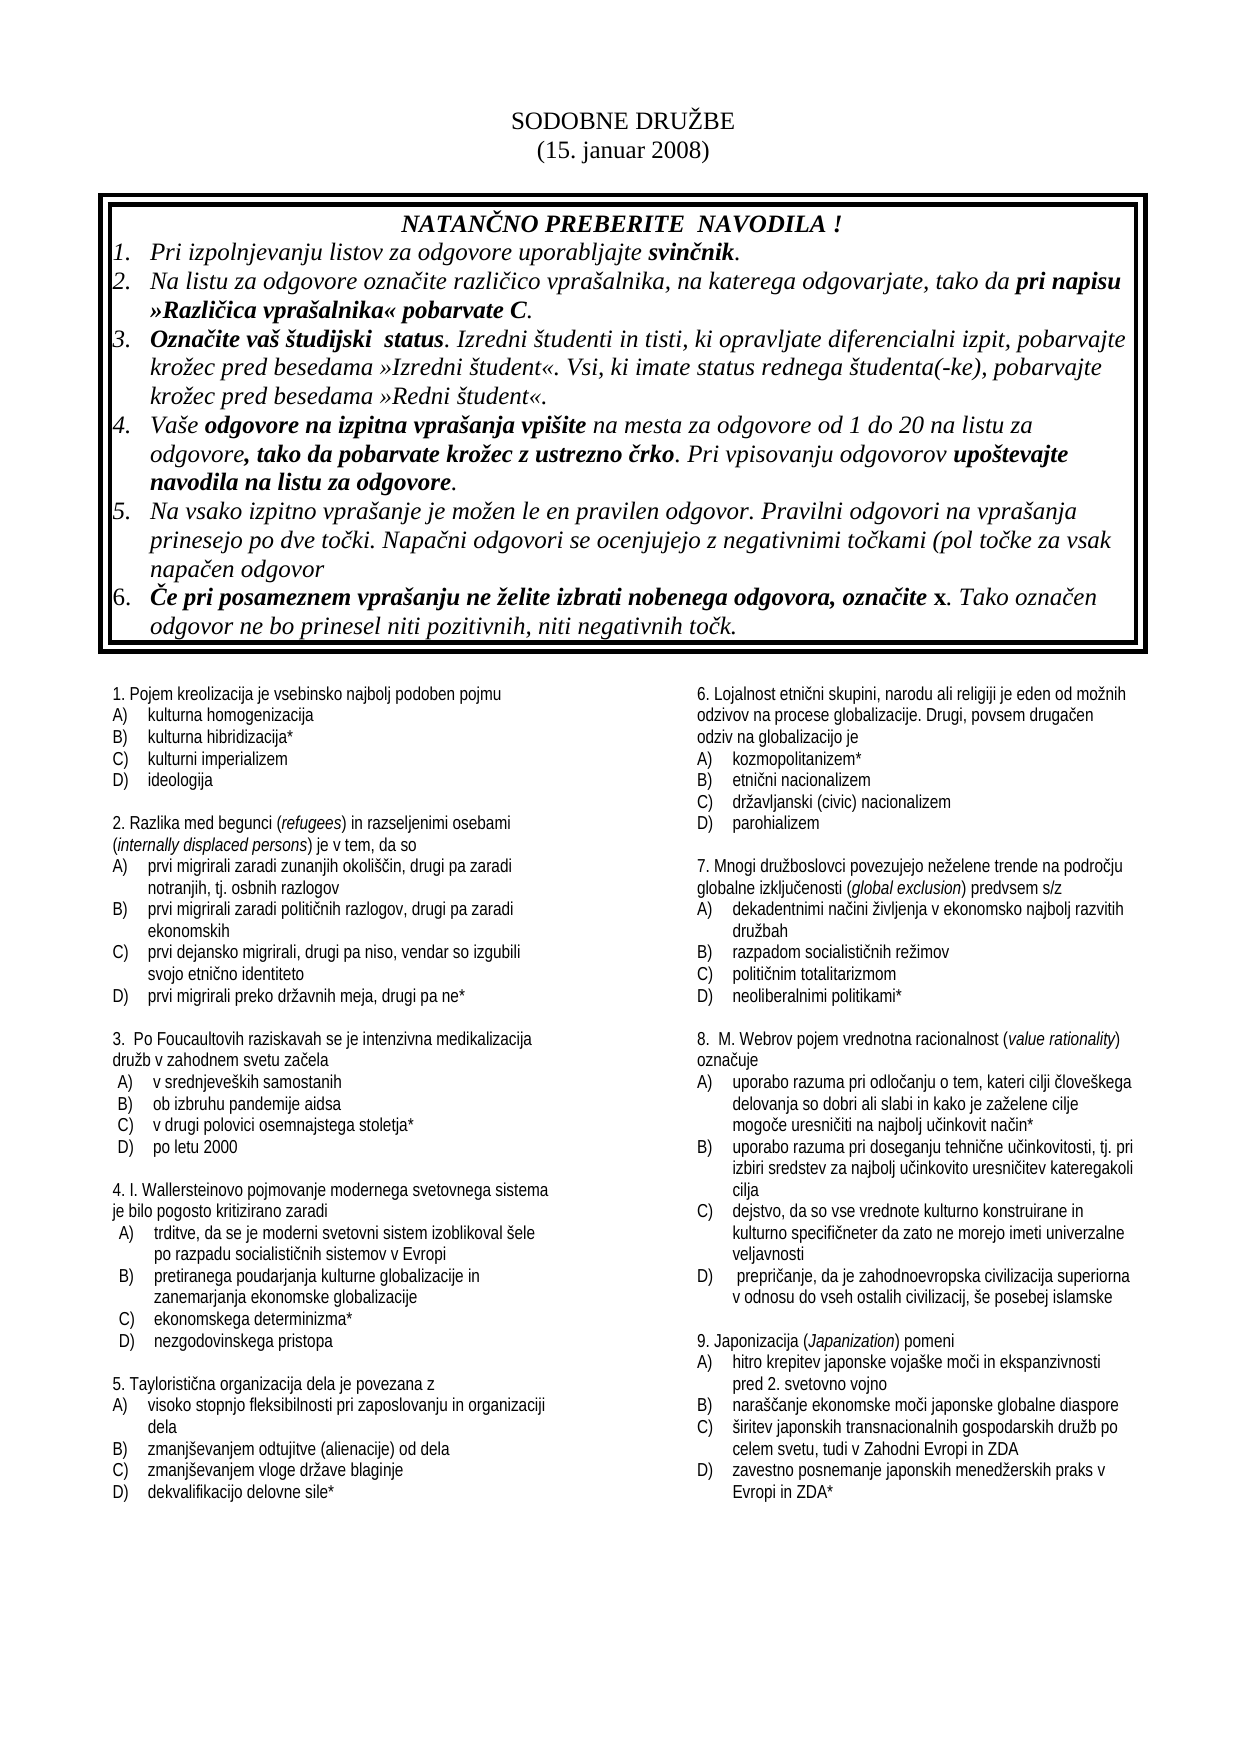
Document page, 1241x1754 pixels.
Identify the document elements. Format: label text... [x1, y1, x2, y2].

list trditve, da se je moderni svetovni sistem izoblikoval šele po razpadu socialističnih sistemov v Evropi [118, 1222, 549, 1265]
list prvi migrirali preko državnih meja, drugi pa ne* [112, 984, 549, 1006]
list v drugi polovici osemnajstega stoletja* [117, 1114, 549, 1136]
list Vaše odgovore na izpitna vprašanja vpišite na mesta za odgovore od 1 do 20 na listu za odgovore, tako da pobarvate krožec z ustrezno črko. Pri vpisovanju odgovorov upoštevajte navodila na listu za odgovore. [112, 410, 1134, 496]
list kulturna hibridizacija* [112, 726, 549, 747]
list visoko stopnjo fleksibilnosti pri zaposlovanju in organizaciji dela [112, 1394, 549, 1437]
list pretiranega poudarjanja kulturne globalizacije in zanemarjanja ekonomske globalizacije [118, 1265, 549, 1308]
list po letu 2000 [117, 1136, 549, 1157]
list dejstvo, da so vse vrednote kulturno konstruirane in kulturno specifičneter da zato ne morejo imeti univerzalne veljavnosti [697, 1200, 1134, 1265]
list naraščanje ekonomske moči japonske globalne diaspore [697, 1394, 1134, 1416]
text 3. Po Foucaultovih raziskavah se je intenzivna medikalizacija družb v zahodnem svetu začela [112, 1028, 549, 1071]
list državljanski (civic) nacionalizem [697, 791, 1134, 812]
list razpadom socialističnih režimov [697, 941, 1134, 963]
text NATANČNO PREBERITE NAVODILA ! [103, 197, 1143, 237]
text (15. januar 2008) [112, 135, 1134, 164]
list zmanjševanjem odtujitve (alienacije) od dela [112, 1437, 549, 1459]
list Pri izpolnjevanju listov za odgovore uporabljajte svinčnik. [112, 237, 1134, 266]
text 2. Razlika med begunci (refugees) in razseljenimi osebami (internally displaced persons) je v tem, da so [112, 812, 549, 855]
text 7. Mnogi družboslovci povezujejo neželene trende na področju globalne izključenosti (global exclusion) predvsem s/z [697, 855, 1134, 898]
list političnim totalitarizmom [697, 963, 1134, 984]
list Na vsako izpitno vprašanje je možen le en pravilen odgovor. Pravilni odgovori na vprašanja prinesejo po dve točki. Napačni odgovori se ocenjujejo z negativnimi točkami (pol točke za vsak napačen odgovor [112, 496, 1134, 566]
list Označite vaš študijski status. Izredni študenti in tisti, ki opravljate diferencialni izpit, pobarvajte krožec pred besedama »Izredni študent«. Vsi, ki imate status rednega študenta(-ke), pobarvajte krožec pred besedama »Redni študent«. [112, 324, 1134, 410]
text 5. Tayloristična organizacija dela je povezana z [112, 1373, 549, 1394]
list v srednjeveških samostanih [117, 1071, 549, 1092]
text 6. Lojalnost etnični skupini, narodu ali religiji je eden od možnih odzivov na procese globalizacije. Drugi, povsem drugačen odziv na globalizacijo je [697, 683, 1134, 747]
text 8. M. Webrov pojem vrednotna racionalnost (value rationality) označuje [697, 1028, 1134, 1071]
list ob izbruhu pandemije aidsa [117, 1092, 549, 1114]
list prepričanje, da je zahodnoevropska civilizacija superiorna v odnosu do vseh ostalih civilizacij, še posebej islamske [697, 1265, 1134, 1308]
list hitro krepitev japonske vojaške moči in ekspanzivnosti pred 2. svetovno vojno [697, 1351, 1134, 1394]
list kulturna homogenizacija [112, 704, 549, 726]
list kulturni imperializem [112, 747, 549, 769]
text 1. Pojem kreolizacija je vsebinsko najbolj podoben pojmu [112, 683, 549, 704]
list kozmopolitanizem* [697, 747, 1134, 769]
list etnični nacionalizem [697, 769, 1134, 791]
list parohializem [697, 812, 1134, 834]
list prvi migrirali zaradi zunanjih okoliščin, drugi pa zaradi notranjih, tj. osbnih razlogov [112, 855, 549, 898]
list ekonomskega determinizma* [118, 1308, 549, 1329]
list neoliberalnimi politikami* [697, 984, 1134, 1006]
list uporabo razuma pri odločanju o tem, kateri cilji človeškega delovanja so dobri ali slabi in kako je zaželene cilje mogoče uresničiti na najbolj učinkovit način* [697, 1071, 1134, 1136]
text 9. Japonizacija (Japanization) pomeni [697, 1329, 1134, 1351]
list ideologija [112, 769, 549, 791]
list dekvalifikacijo delovne sile* [112, 1481, 549, 1502]
list zavestno posnemanje japonskih menedžerskih praks v Evropi in ZDA* [697, 1459, 1134, 1502]
list prvi dejansko migrirali, drugi pa niso, vendar so izgubili svojo etnično identiteto [112, 941, 549, 984]
list širitev japonskih transnacionalnih gospodarskih družb po celem svetu, tudi v Zahodni Evropi in ZDA [697, 1416, 1134, 1459]
text SODOBNE DRUŽBE [112, 106, 1134, 135]
list nezgodovinskega pristopa [118, 1329, 549, 1351]
text 4. I. Wallersteinovo pojmovanje modernega svetovnega sistema je bilo pogosto kritizirano zaradi [112, 1179, 549, 1222]
list zmanjševanjem vloge države blaginje [112, 1459, 549, 1481]
list Če pri posameznem vprašanju ne želite izbrati nobenega odgovora, označite x. Tako označen odgovor ne bo prinesel niti pozitivnih, niti negativnih točk. [103, 566, 1143, 649]
list Na listu za odgovore označite različico vprašalnika, na katerega odgovarjate, tako da pri napisu »Različica vprašalnika« pobarvate C. [112, 266, 1134, 324]
list dekadentnimi načini življenja v ekonomsko najbolj razvitih družbah [697, 898, 1134, 941]
list prvi migrirali zaradi političnih razlogov, drugi pa zaradi ekonomskih [112, 898, 549, 941]
list uporabo razuma pri doseganju tehnične učinkovitosti, tj. pri izbiri sredstev za najbolj učinkovito uresničitev kateregakoli cilja [697, 1136, 1134, 1200]
